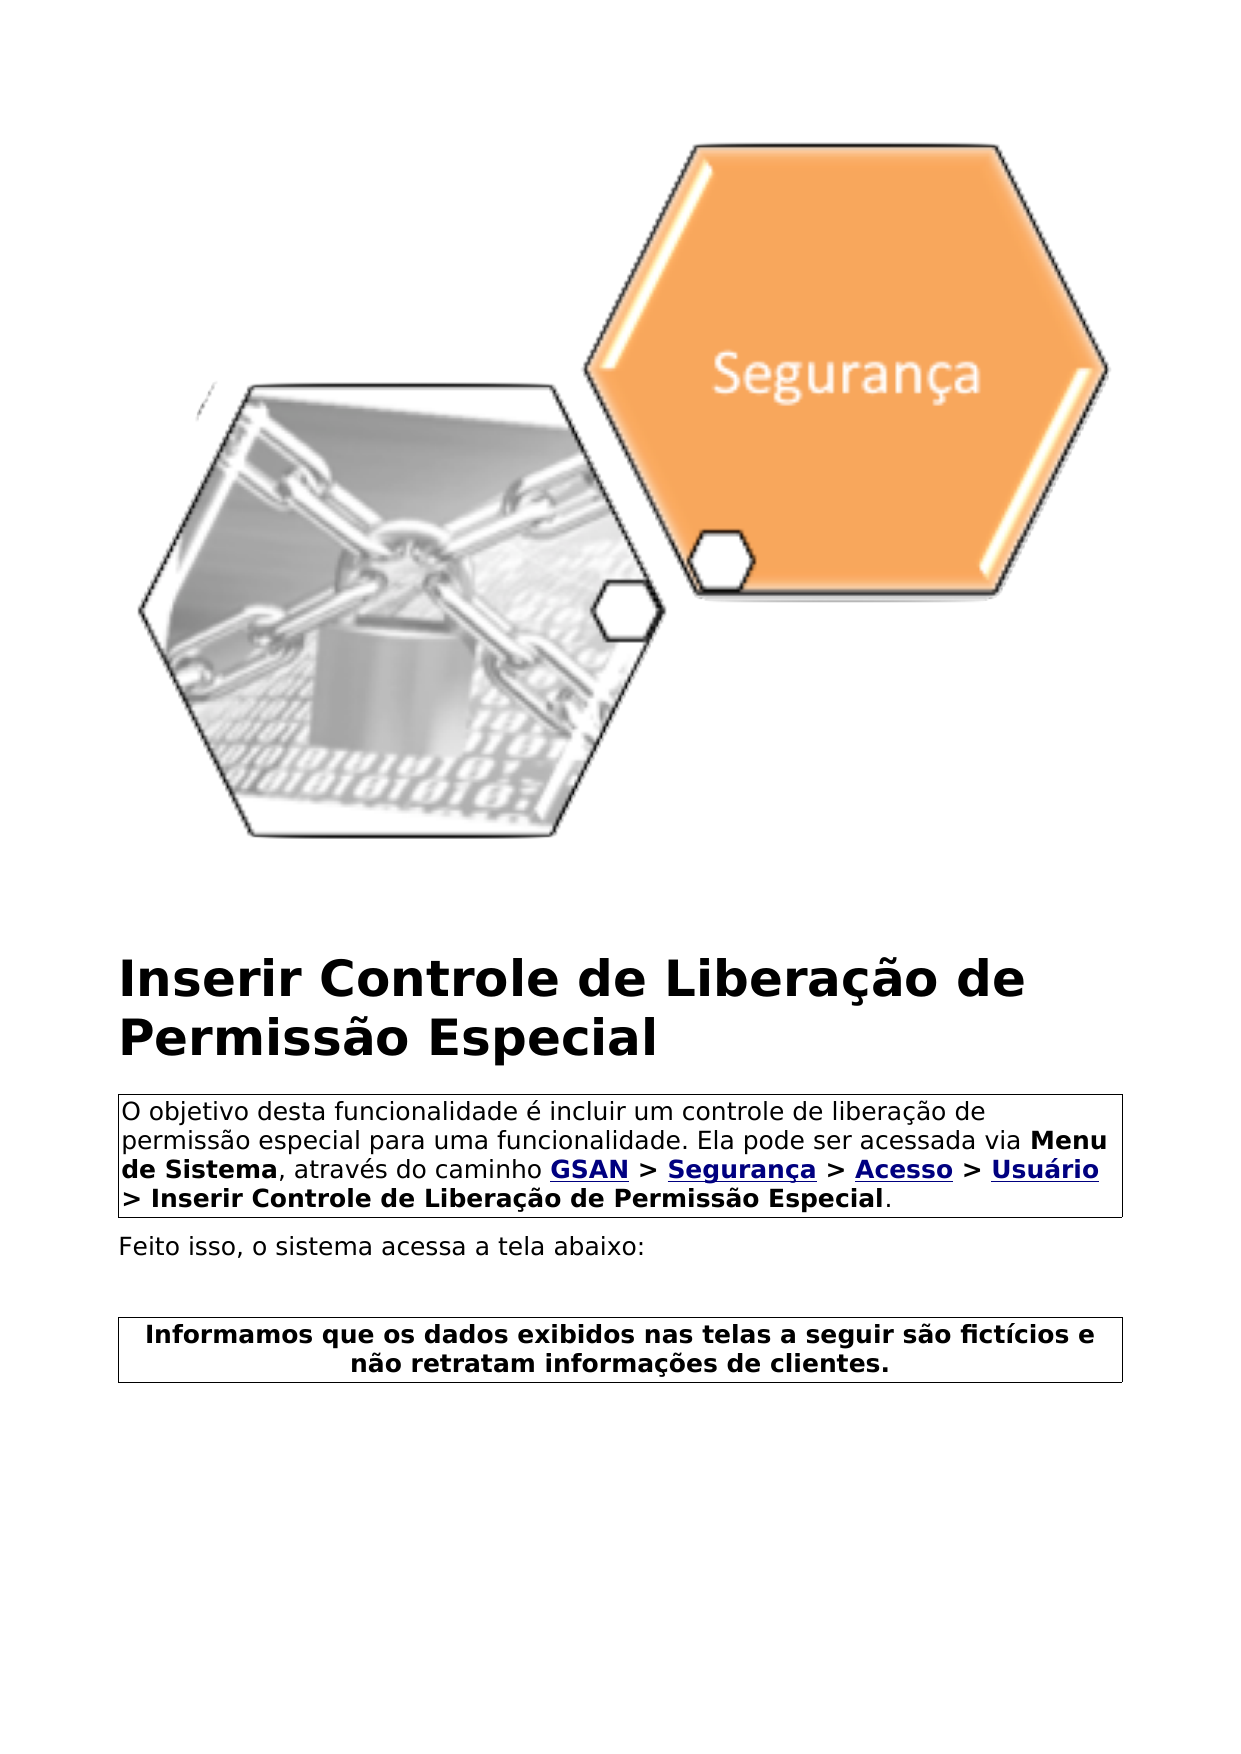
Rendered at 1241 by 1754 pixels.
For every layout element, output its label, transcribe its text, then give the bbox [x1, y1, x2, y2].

table_header O objetivo desta funcionalidade é incluir um controle de liberação de permissão especial para uma funcionalidade. Ela pode ser acessada via Menu de Sistema, através do caminho GSAN > Segurança > Acesso > Usuário > Inserir Controle de Liberação de Permissão Especial. [119, 1095, 1122, 1217]
table_header Informamos que os dados exibidos nas telas a seguir são fictícios e não retratam informações de clientes. [119, 1318, 1122, 1382]
subtitle Inserir Controle de Liberação de Permissão Especial [118, 950, 1122, 1067]
text Feito isso, o sistema acessa a tela abaixo: [118, 1232, 1122, 1290]
picture [118, 118, 1123, 884]
